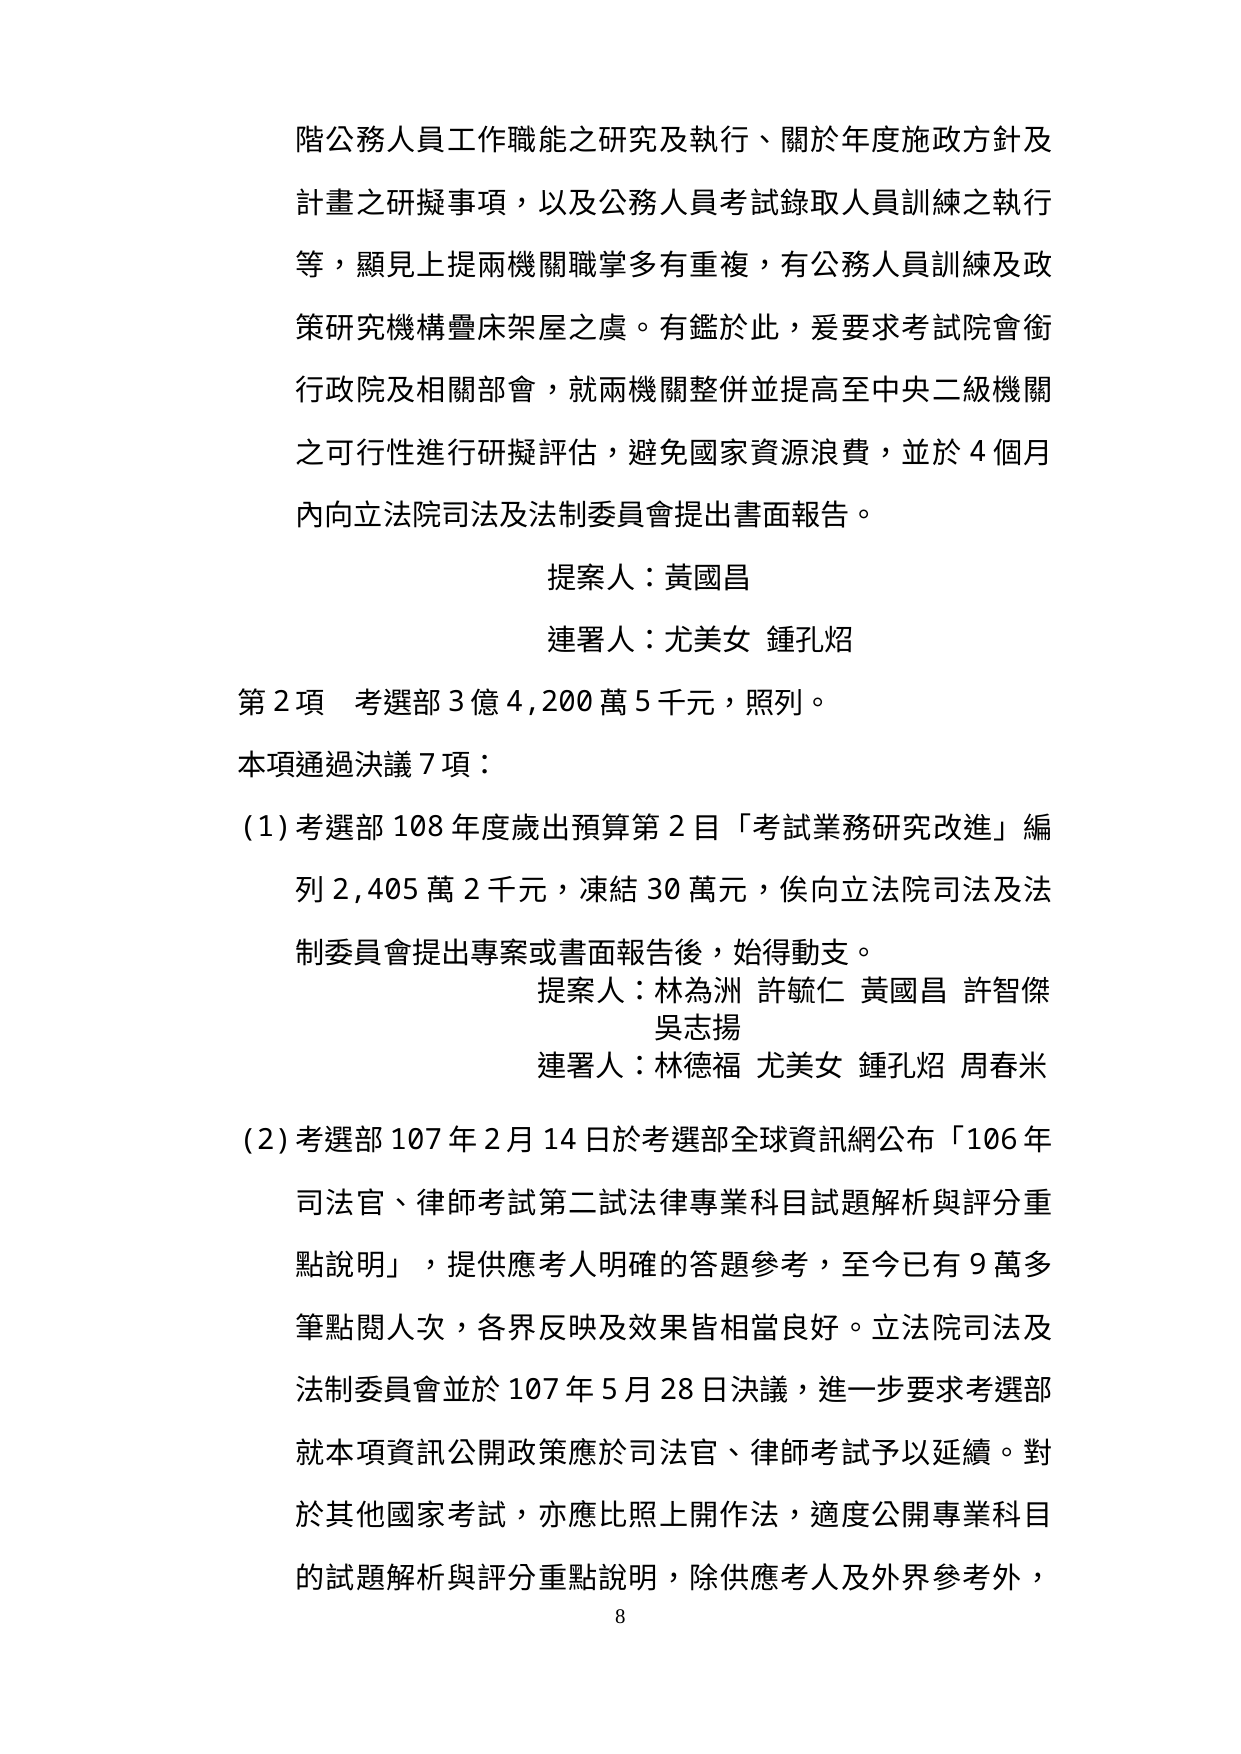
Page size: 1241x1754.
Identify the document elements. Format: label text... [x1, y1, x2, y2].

text 連署人：林德福 尤美女 鍾孔炤 周春米 [537, 1046, 1053, 1084]
text 第2項 考選部3億4,200萬5千元，照列。 [237, 659, 1053, 721]
list 階公務人員工作職能之研究及執行、關於年度施政方針及計畫之研擬事項，以及公務人員考試錄取人員訓練之執行等，顯見上提兩機關職掌多有重複，有公務人員訓練及政策研究機構疊床架屋之虞。有鑑於此，爰要求考試院會銜行政院及相關部會，就兩機關整併並提高至中央二級機關之可行性進行研擬評估，避免國家資源浪費，並於4個月內向立法院司法及法制委員會提出書面報告。 [239, 96, 1053, 534]
text 連署人：尤美女 鍾孔炤 [547, 596, 1053, 659]
list 考選部108年度歲出預算第2目「考試業務研究改進」編列2,405萬2千元，凍結30萬元，俟向立法院司法及法制委員會提出專案或書面報告後，始得動支。 [239, 784, 1053, 971]
text 本項通過決議7項： [237, 721, 1053, 784]
text 提案人：黃國昌 [547, 534, 1053, 596]
list 考選部107年2月14日於考選部全球資訊網公布「106年司法官、律師考試第二試法律專業科目試題解析與評分重點說明」，提供應考人明確的答題參考，至今已有9萬多筆點閱人次，各界反映及效果皆相當良好。立法院司法及法制委員會並於107年5月28日決議，進一步要求考選部就本項資訊公開政策應於司法官、律師考試予以延續。對於其他國家考試，亦應比照上開作法，適度公開專業科目的試題解析與評分重點說明，除供應考人及外界參考外， [239, 1096, 1053, 1596]
text 提案人：林為洲 許毓仁 黃國昌 許智傑吳志揚 [537, 971, 1053, 1046]
